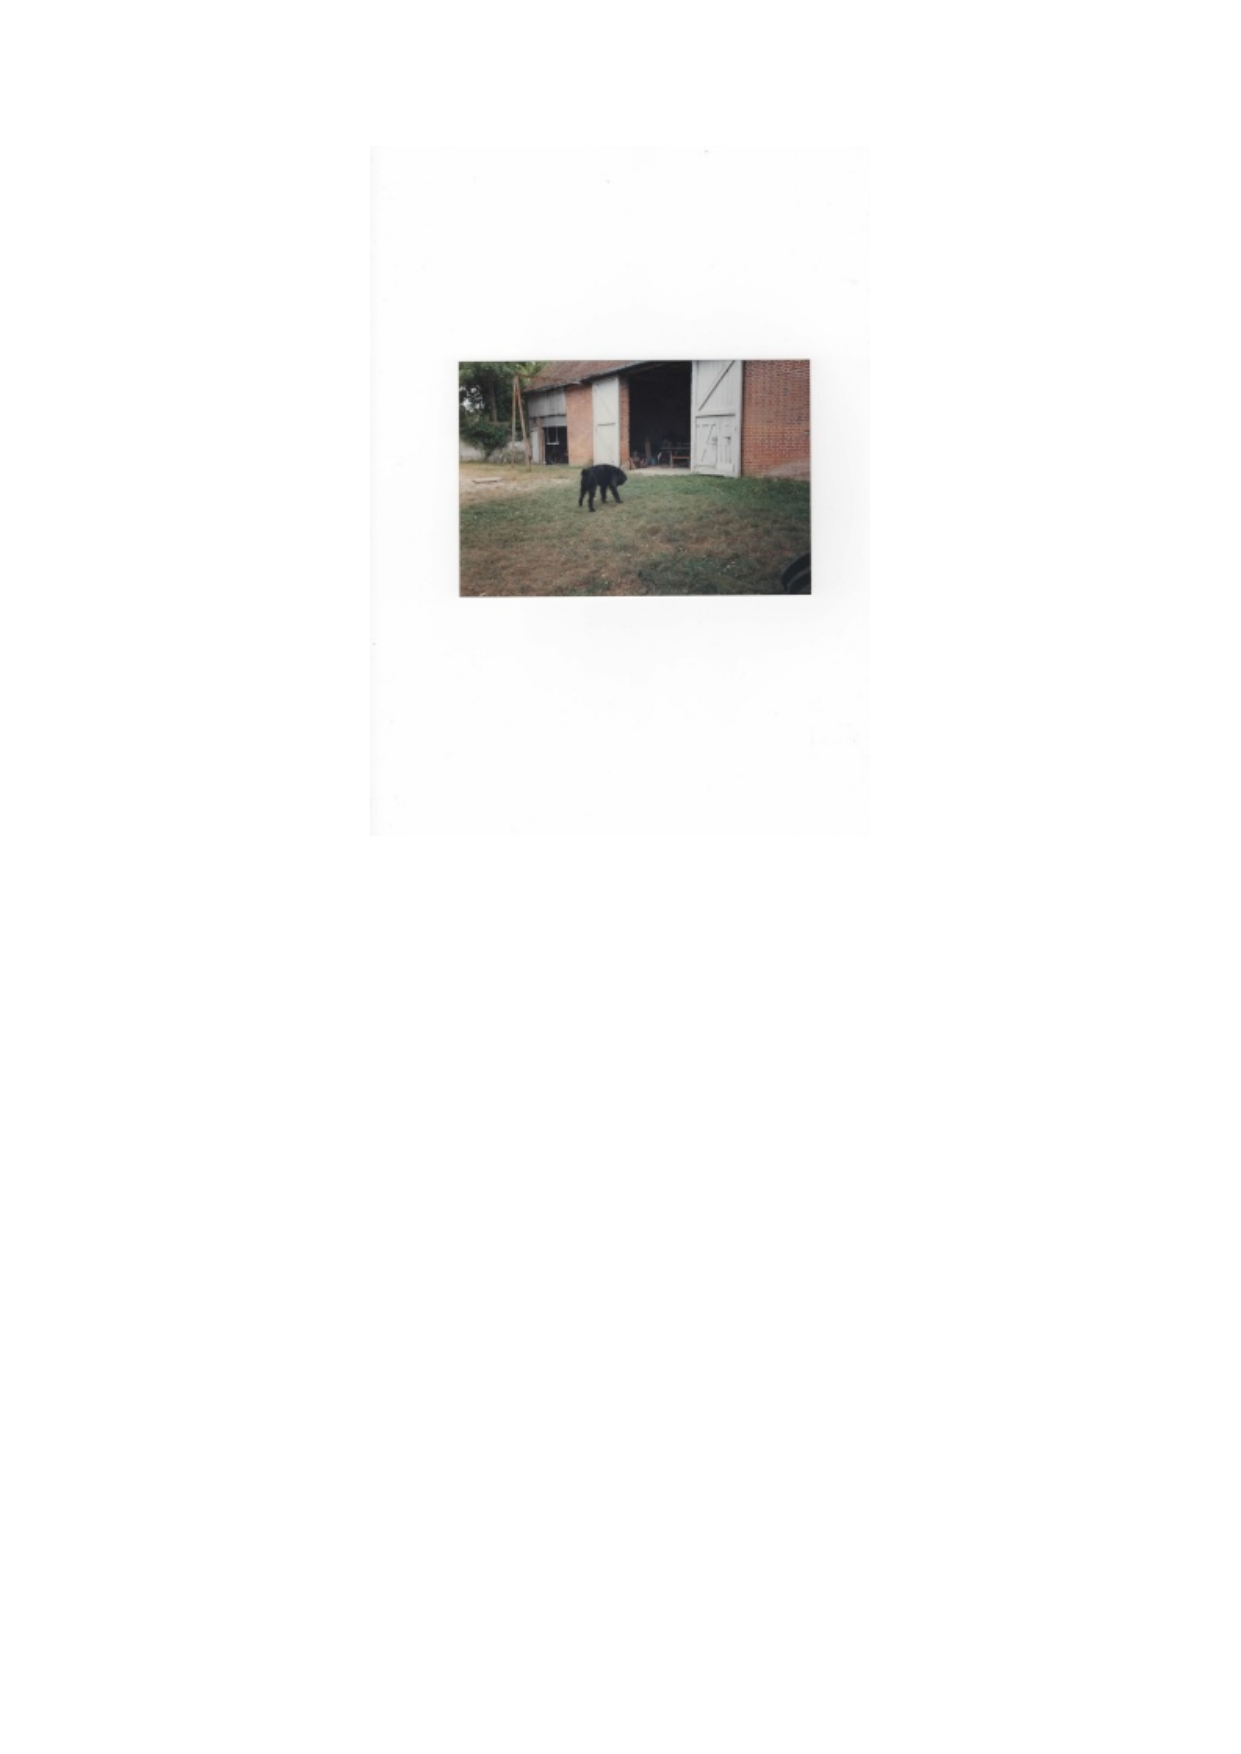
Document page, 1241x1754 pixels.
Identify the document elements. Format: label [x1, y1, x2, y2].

picture [370, 146, 870, 836]
